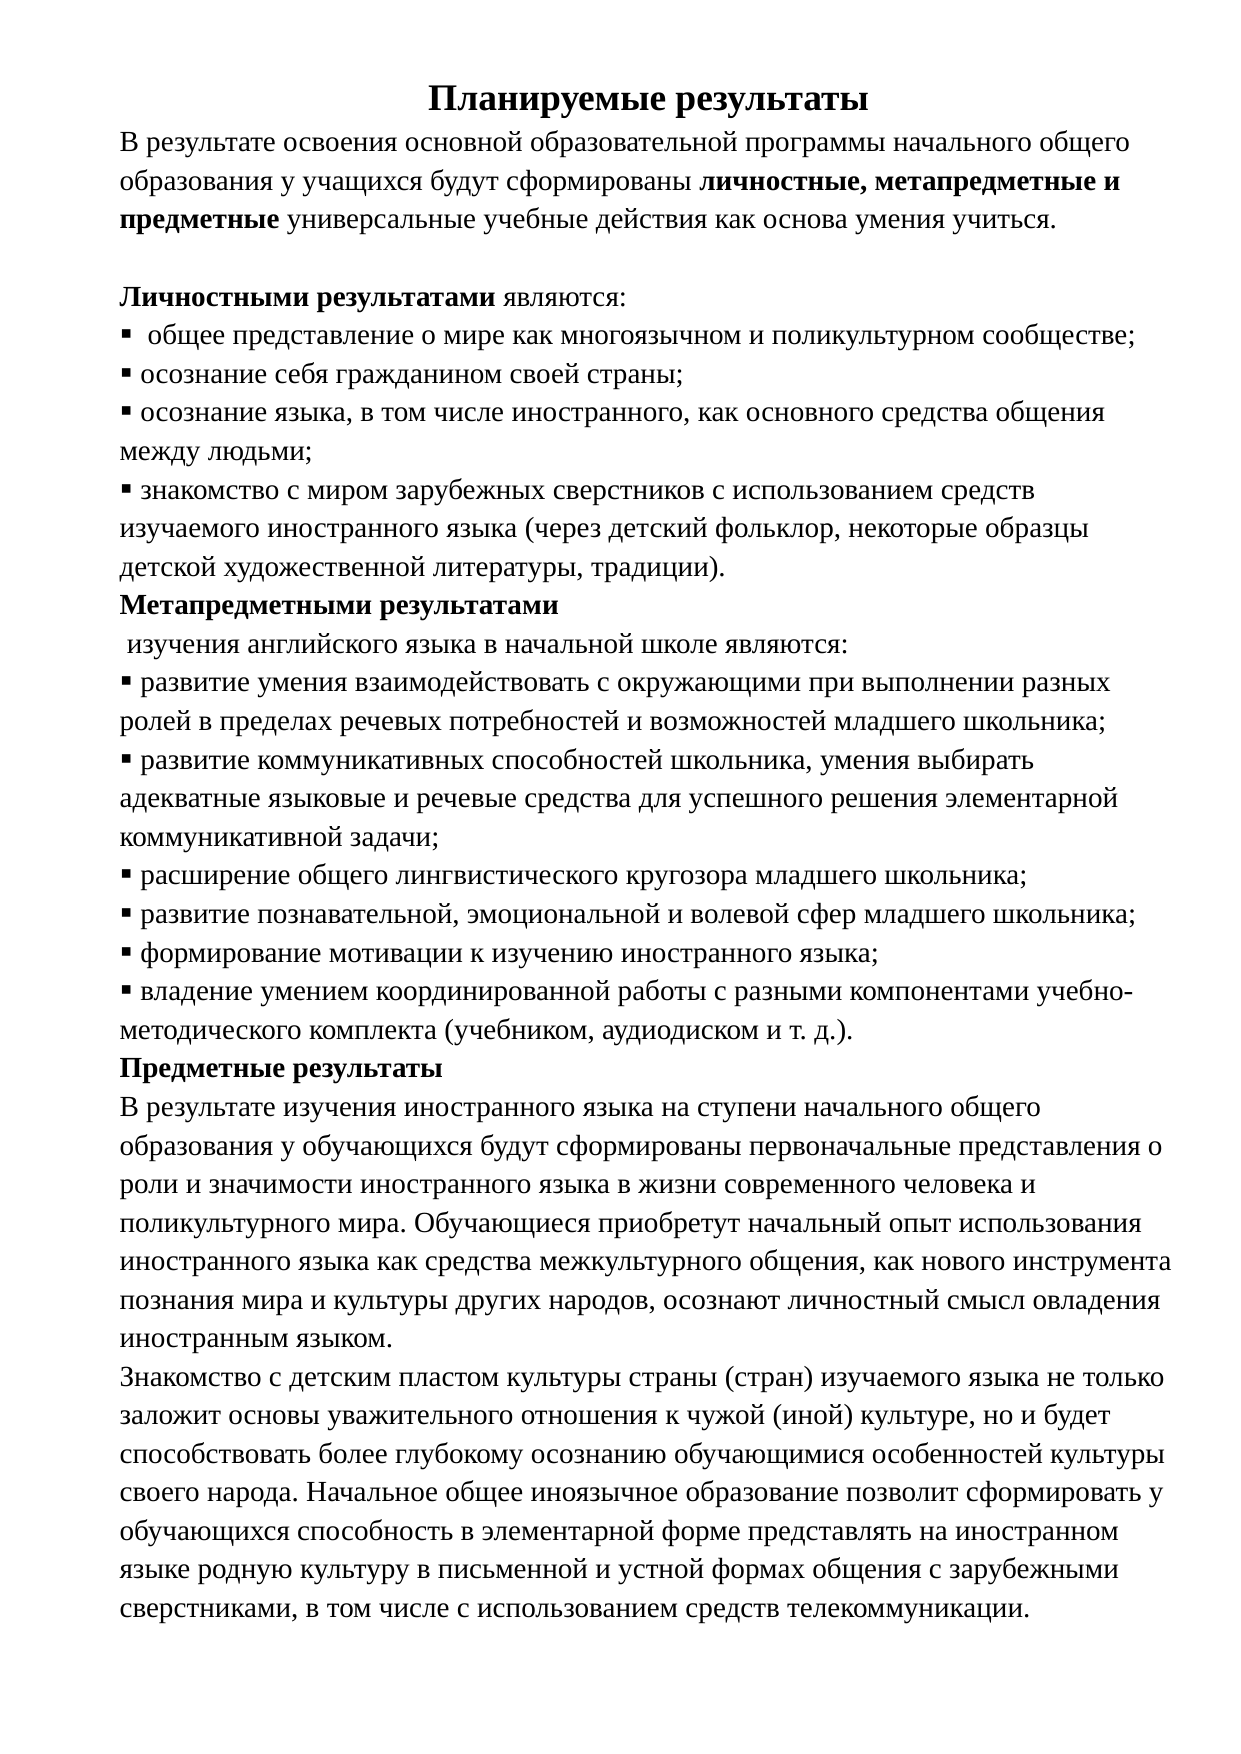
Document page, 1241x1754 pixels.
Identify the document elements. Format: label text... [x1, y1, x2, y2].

text Предметные результаты [119, 1051, 1177, 1084]
text В результате изучения иностранного языка на ступени начального общего образования у обучающихся будут сформированы первоначальные представления о роли и значимости иностранного языка в жизни современного человека и поликультурного мира. Обучающиеся приобретут начальный опыт использования иностранного языка как средства межкультурного общения, как нового инструмента познания мира и культуры других народов, осознают личностный смысл овладения иностранным языком. [119, 1089, 1177, 1354]
list расширение общего лингвистического кругозора младшего школьника; [119, 857, 1177, 891]
text изучения английского языка в начальной школе являются: [119, 626, 1177, 659]
list формирование мотивации к изучению иностранного языка; [119, 935, 1177, 968]
list развитие познавательной, эмоциональной и волевой сфер младшего школьника; [119, 896, 1177, 930]
list развитие коммуникативных способностей школьника, умения выбирать адекватные языковые и речевые средства для успешного решения элементарной коммуникативной задачи; [119, 742, 1177, 852]
list знакомство с миром зарубежных сверстников с использованием средств изучаемого иностранного языка (через детский фольклор, некоторые образцы детской художественной литературы, традиции). [119, 472, 1177, 582]
list общее представление о мире как многоязычном и поликультурном сообществе; [119, 317, 1177, 351]
text Личностными результатами являются: [119, 279, 1177, 312]
list осознание языка, в том числе иностранного, как основного средства общения между людьми; [119, 394, 1177, 467]
text В результате освоения основной образовательной программы начального общего образования у учащихся будут сформированы личностные, метапредметные и предметные универсальные учебные действия как основа умения учиться. [119, 124, 1177, 235]
list развитие умения взаимодействовать с окружающими при выполнении разных ролей в пределах речевых потребностей и возможностей младшего школьника; [119, 664, 1177, 737]
text Планируемые результаты [119, 75, 1177, 118]
list владение умением координированной работы с разными компонентами учебно-методического комплекта (учебником, аудиодиском и т. д.). [119, 973, 1177, 1046]
text Метапредметными результатами [119, 587, 1177, 621]
list осознание себя гражданином своей страны; [119, 356, 1177, 389]
text Знакомство с детским пластом культуры страны (стран) изучаемого языка не только заложит основы уважительного отношения к чужой (иной) культуре, но и будет способствовать более глубокому осознанию обучающимися особенностей культуры своего народа. Начальное общее иноязычное образование позволит сформировать у обучающихся способность в элементарной форме представлять на иностранном языке родную культуру в письменной и устной формах общения с зарубежными сверстниками, в том числе с использованием средств телекоммуникации. [119, 1359, 1177, 1624]
